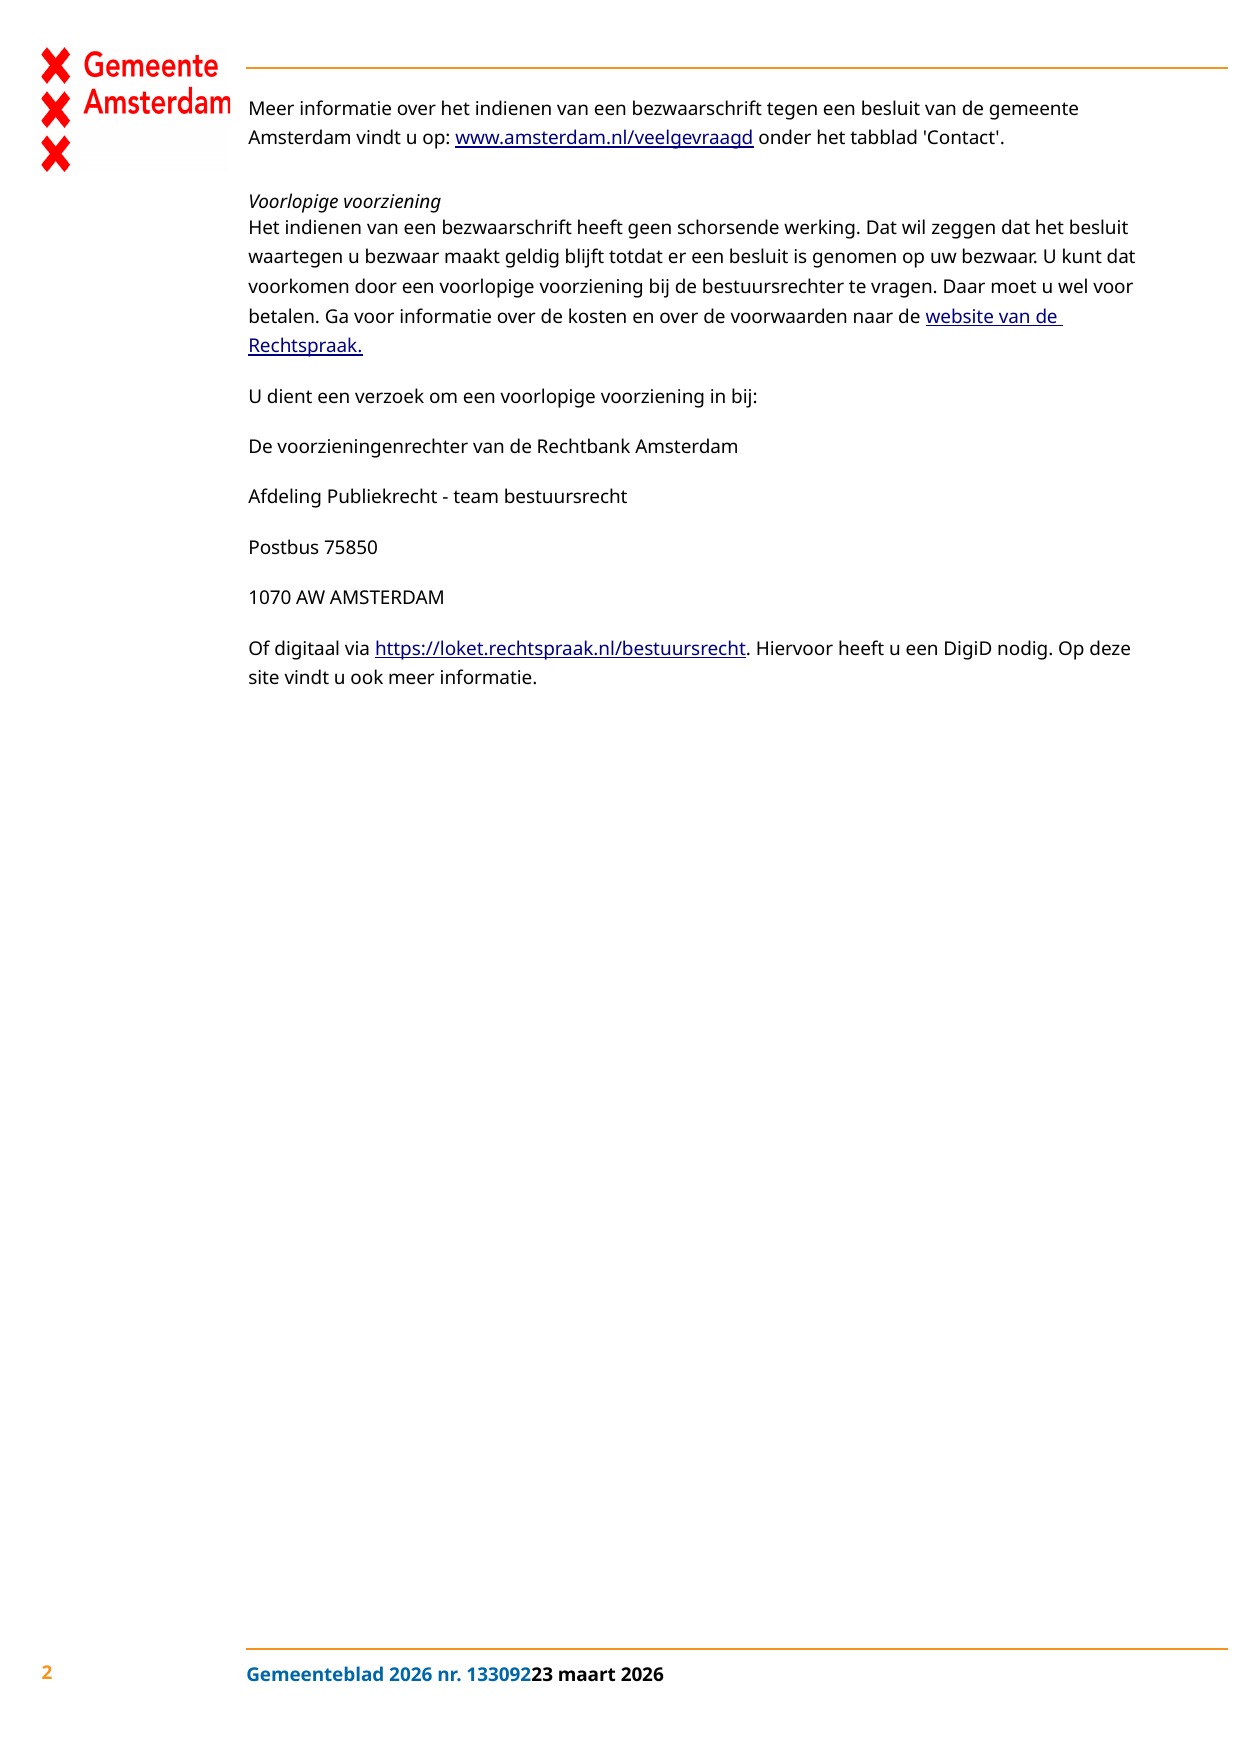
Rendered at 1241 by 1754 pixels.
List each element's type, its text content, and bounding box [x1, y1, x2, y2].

text Voorlopige voorziening [248, 188, 1152, 214]
text 1070 AW AMSTERDAM [248, 584, 1152, 610]
picture [41, 47, 231, 172]
text Het indienen van een bezwaarschrift heeft geen schorsende werking. Dat wil zeggen dat het besluit waartegen u bezwaar maakt geldig blijft totdat er een besluit is genomen op uw bezwaar. U kunt dat voorkomen door een voorlopige voorziening bij de bestuursrechter te vragen. Daar moet u wel voor betalen. Ga voor informatie over de kosten en over de voorwaarden naar de website van de Rechtspraak. [248, 214, 1152, 358]
text Postbus 75850 [248, 534, 1152, 560]
text Of digitaal via https://loket.rechtspraak.nl/bestuursrecht. Hiervoor heeft u een DigiD nodig. Op deze site vindt u ook meer informatie. [248, 635, 1152, 690]
text Afdeling Publiekrecht - team bestuursrecht [248, 484, 1152, 509]
text U dient een verzoek om een voorlopige voorziening in bij: [248, 383, 1152, 408]
text De voorzieningenrechter van de Rechtbank Amsterdam [248, 433, 1152, 459]
text Meer informatie over het indienen van een bezwaarschrift tegen een besluit van de gemeente Amsterdam vindt u op: www.amsterdam.nl/veelgevraagd onder het tabblad 'Contact'. [248, 95, 1152, 150]
